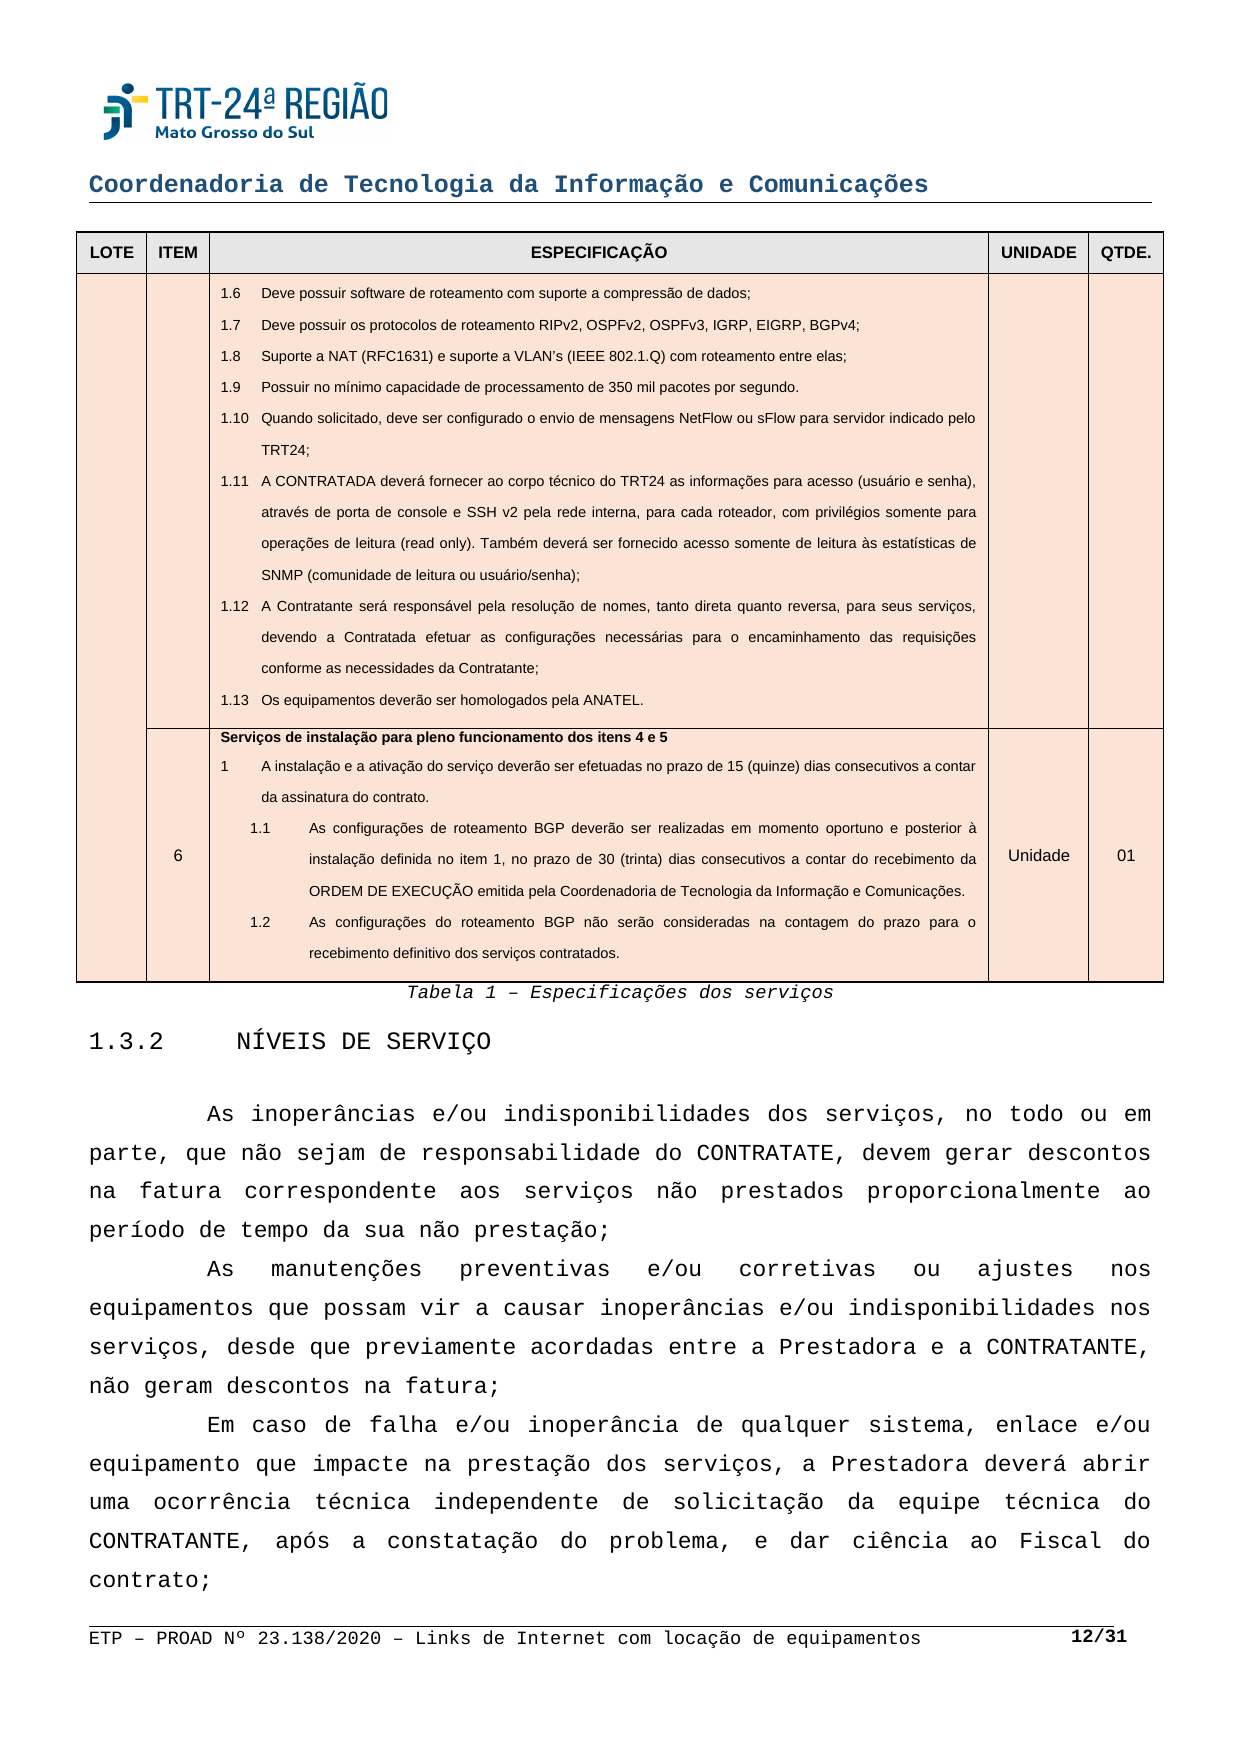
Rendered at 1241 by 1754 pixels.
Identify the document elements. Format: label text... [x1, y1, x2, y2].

table_header UNIDADE [989, 233, 1088, 273]
table_cell Locação de roteador para uso com o Item 4 Deverá ser fornecido pela CONTRATADA o roteador necessário à disponibilização do serviço definido no item 4, incluindo-se todos os cabos, acessórios, programas e licenças necessários à sua instalação e operação, pelo prazo de 30 meses, renovável por igual período, e com as seguintes características: Deverão apresentar especificação que atenda às necessidades do circuito contratado. Deverão possuir, no mínimo, 2 (duas) interfaces Gigabit Ethernet 802.3ab (1000Base-T) com saída para a rede da Contratada em porta ethernet 1000Mbps (Full Duplex conector tipo RJ-45). Suportar capacidade de filtros de pacotes (por protocolo, endereço IP de origem/destino, porta de UDP/TCP de origem/destino; Suportar classificação de tráfego de acordo com diversos critérios (interface, IP origem/destino, TCP/UDP, endereço MAC e serviço), em cada interface física e lógica; Suporte aos protocolos de conectividade à internet ATM, Fast Ethernet, MPLS e BGPv4; Deve possuir software de roteamento com suporte a compressão de dados; Deve possuir os protocolos de roteamento RIPv2, OSPFv2, OSPFv3, IGRP, EIGRP, BGPv4; Suporte a NAT (RFC1631) e suporte a VLAN’s (IEEE 802.1.Q) com roteamento entre elas; Possuir no mínimo capacidade de processamento de 350 mil pacotes por segundo. Quando solicitado, deve ser configurado o envio de mensagens NetFlow ou sFlow para servidor indicado pelo TRT24; A CONTRATADA deverá fornecer ao corpo técnico do TRT24 as informações para acesso (usuário e senha), através de porta de console e SSH v2 pela rede interna, para cada roteador, com privilégios somente para operações de leitura (read only). Também deverá ser fornecido acesso somente de leitura às estatísticas de SNMP (comunidade de leitura ou usuário/senha); A Contratante será responsável pela resolução de nomes, tanto direta quanto reversa, para seus serviços, devendo a Contratada efetuar as configurações necessárias para o encaminhamento das requisições conforme as necessidades da Contratante; Os equipamentos deverão ser homologados pela ANATEL. [210, 274, 988, 728]
subtitle Níveis de Serviço [89, 1029, 1152, 1057]
picture [103, 82, 388, 140]
text As inoperâncias e/ou indisponibilidades dos serviços, no todo ou em parte, que não sejam de responsabilidade do CONTRATATE, devem gerar descontos na fatura correspondente aos serviços não prestados proporcionalmente ao período de tempo da sua não prestação; [89, 1102, 1152, 1245]
text As manutenções preventivas e/ou corretivas ou ajustes nos equipamentos que possam vir a causar inoperâncias e/ou indisponibilidades nos serviços, desde que previamente acordadas entre a Prestadora e a CONTRATANTE, não geram descontos na fatura; [89, 1258, 1152, 1400]
table_cell [77, 274, 146, 981]
table_header ESPECIFICAÇÃO [210, 233, 988, 273]
table_cell Serviços de instalação para pleno funcionamento dos itens 4 e 5 A instalação e a ativação do serviço deverão ser efetuadas no prazo de 15 (quinze) dias consecutivos a contar da assinatura do contrato. As configurações de roteamento BGP deverão ser realizadas em momento oportuno e posterior à instalação definida no item 1, no prazo de 30 (trinta) dias consecutivos a contar do recebimento da ORDEM DE EXECUÇÃO emitida pela Coordenadoria de Tecnologia da Informação e Comunicações. As configurações do roteamento BGP não serão consideradas na contagem do prazo para o recebimento definitivo dos serviços contratados. [210, 729, 988, 981]
table_cell 6 [147, 729, 209, 981]
table_header ITEM [147, 233, 209, 273]
table_cell [989, 274, 1088, 728]
table_cell [1089, 274, 1163, 728]
table_cell Unidade [989, 729, 1088, 981]
text Em caso de falha e/ou inoperância de qualquer sistema, enlace e/ou equipamento que impacte na prestação dos serviços, a Prestadora deverá abrir uma ocorrência técnica independente de solicitação da equipe técnica do CONTRATANTE, após a constatação do problema, e dar ciência ao Fiscal do contrato; [89, 1413, 1152, 1594]
table_header LOTE [77, 233, 146, 273]
table_header QTDE. [1089, 233, 1163, 273]
text Tabela 1 – Especificações dos serviços [89, 983, 1152, 1004]
table_cell [147, 274, 209, 728]
table_cell 01 [1089, 729, 1163, 981]
